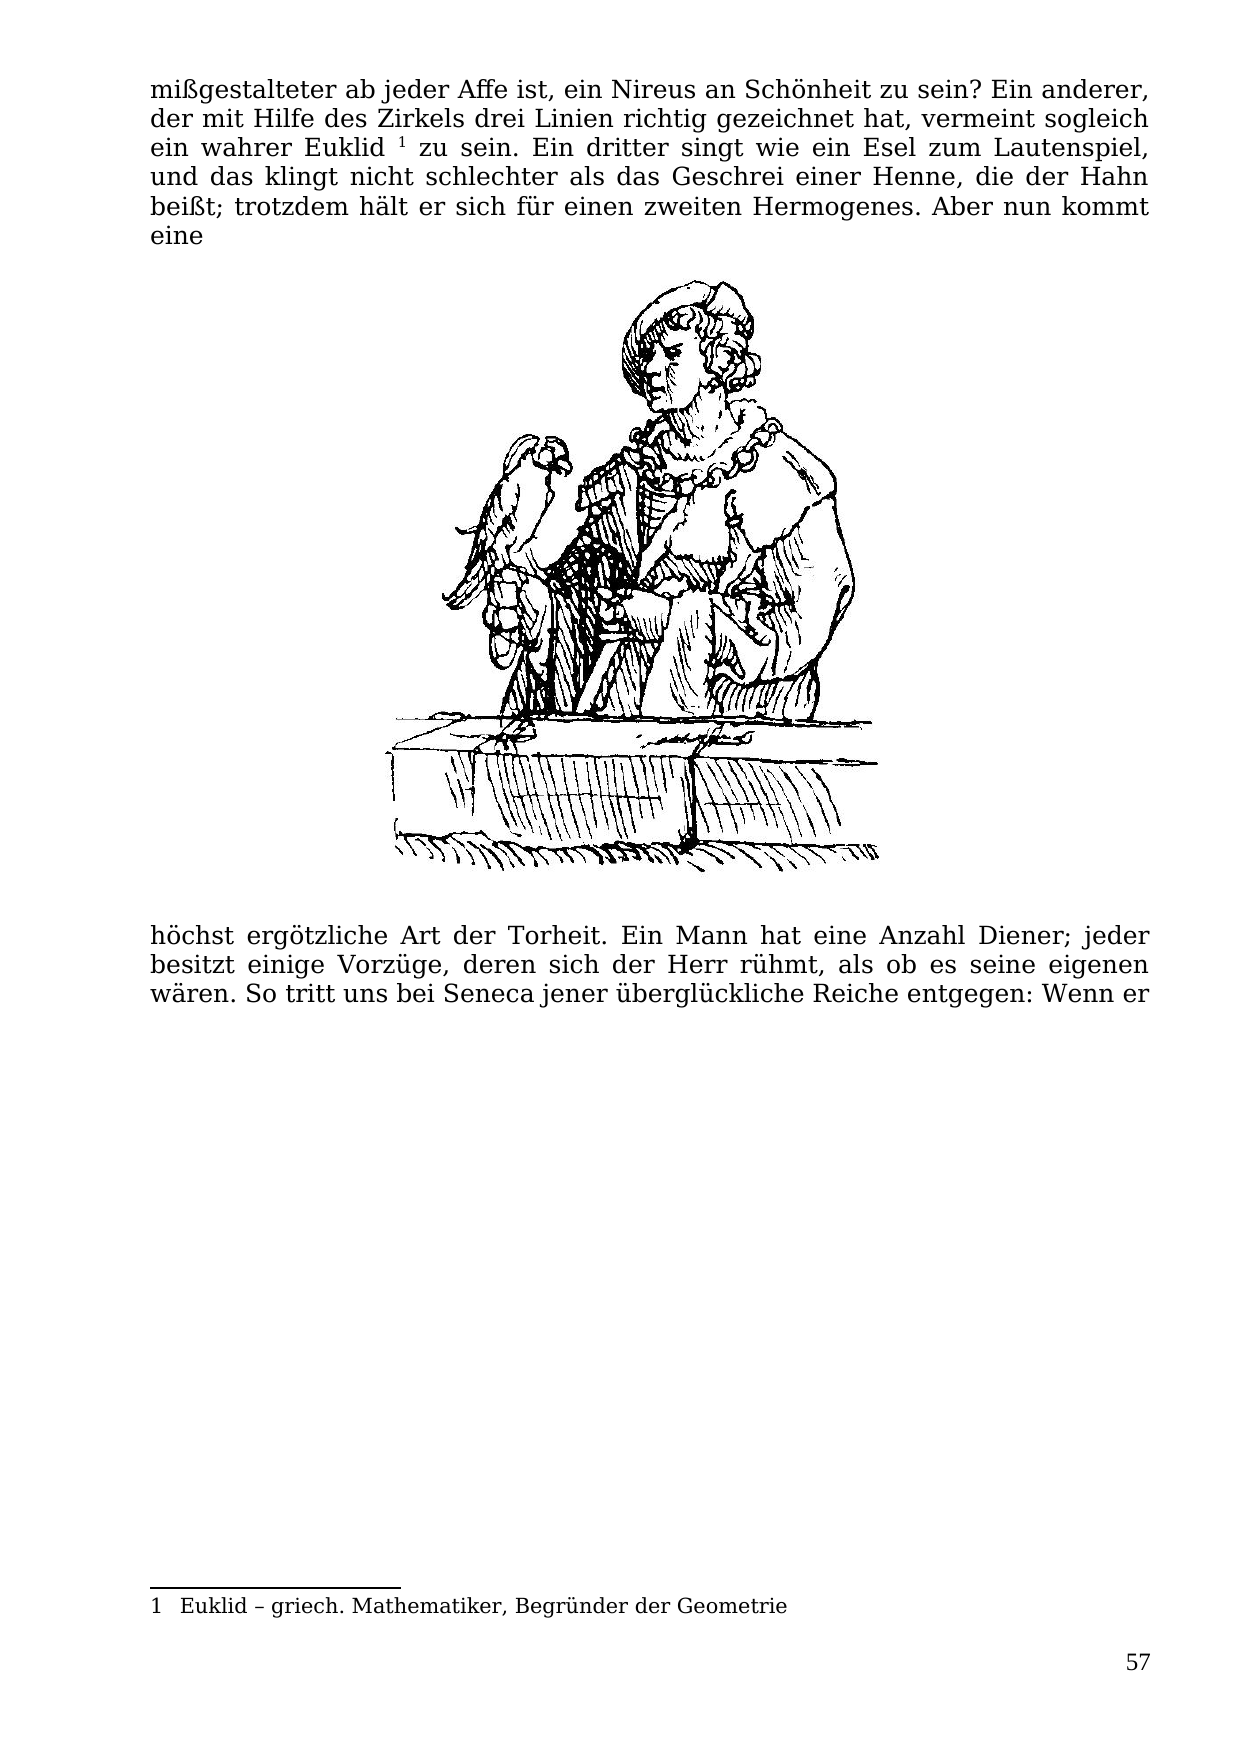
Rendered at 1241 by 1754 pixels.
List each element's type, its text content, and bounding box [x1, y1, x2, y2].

text mißgestalteter ab jeder Affe ist, ein Nireus an Schönheit zu sein? Ein anderer, der mit Hilfe des Zirkels drei Linien richtig gezeichnet hat, vermeint sogleich ein wahrer Euklid zu sein. Ein dritter singt wie ein Esel zum Lautenspiel, und das klingt nicht schlechter als das Geschrei einer Henne, die der Hahn beißt; trotzdem hält er sich für einen zweiten Hermogenes. Aber nun kommt eine [150, 75, 1151, 250]
text höchst ergötzliche Art der Torheit. Ein Mann hat eine Anzahl Diener; jeder besitzt einige Vorzüge, deren sich der Herr rühmt, als ob es seine eigenen wären. So tritt uns bei Seneca jener überglückliche Reiche entgegen: Wenn er [150, 250, 1151, 1008]
picture [335, 250, 966, 894]
text Euklid – griech. Mathematiker, Begründer der Geometrie [150, 1594, 1151, 1618]
